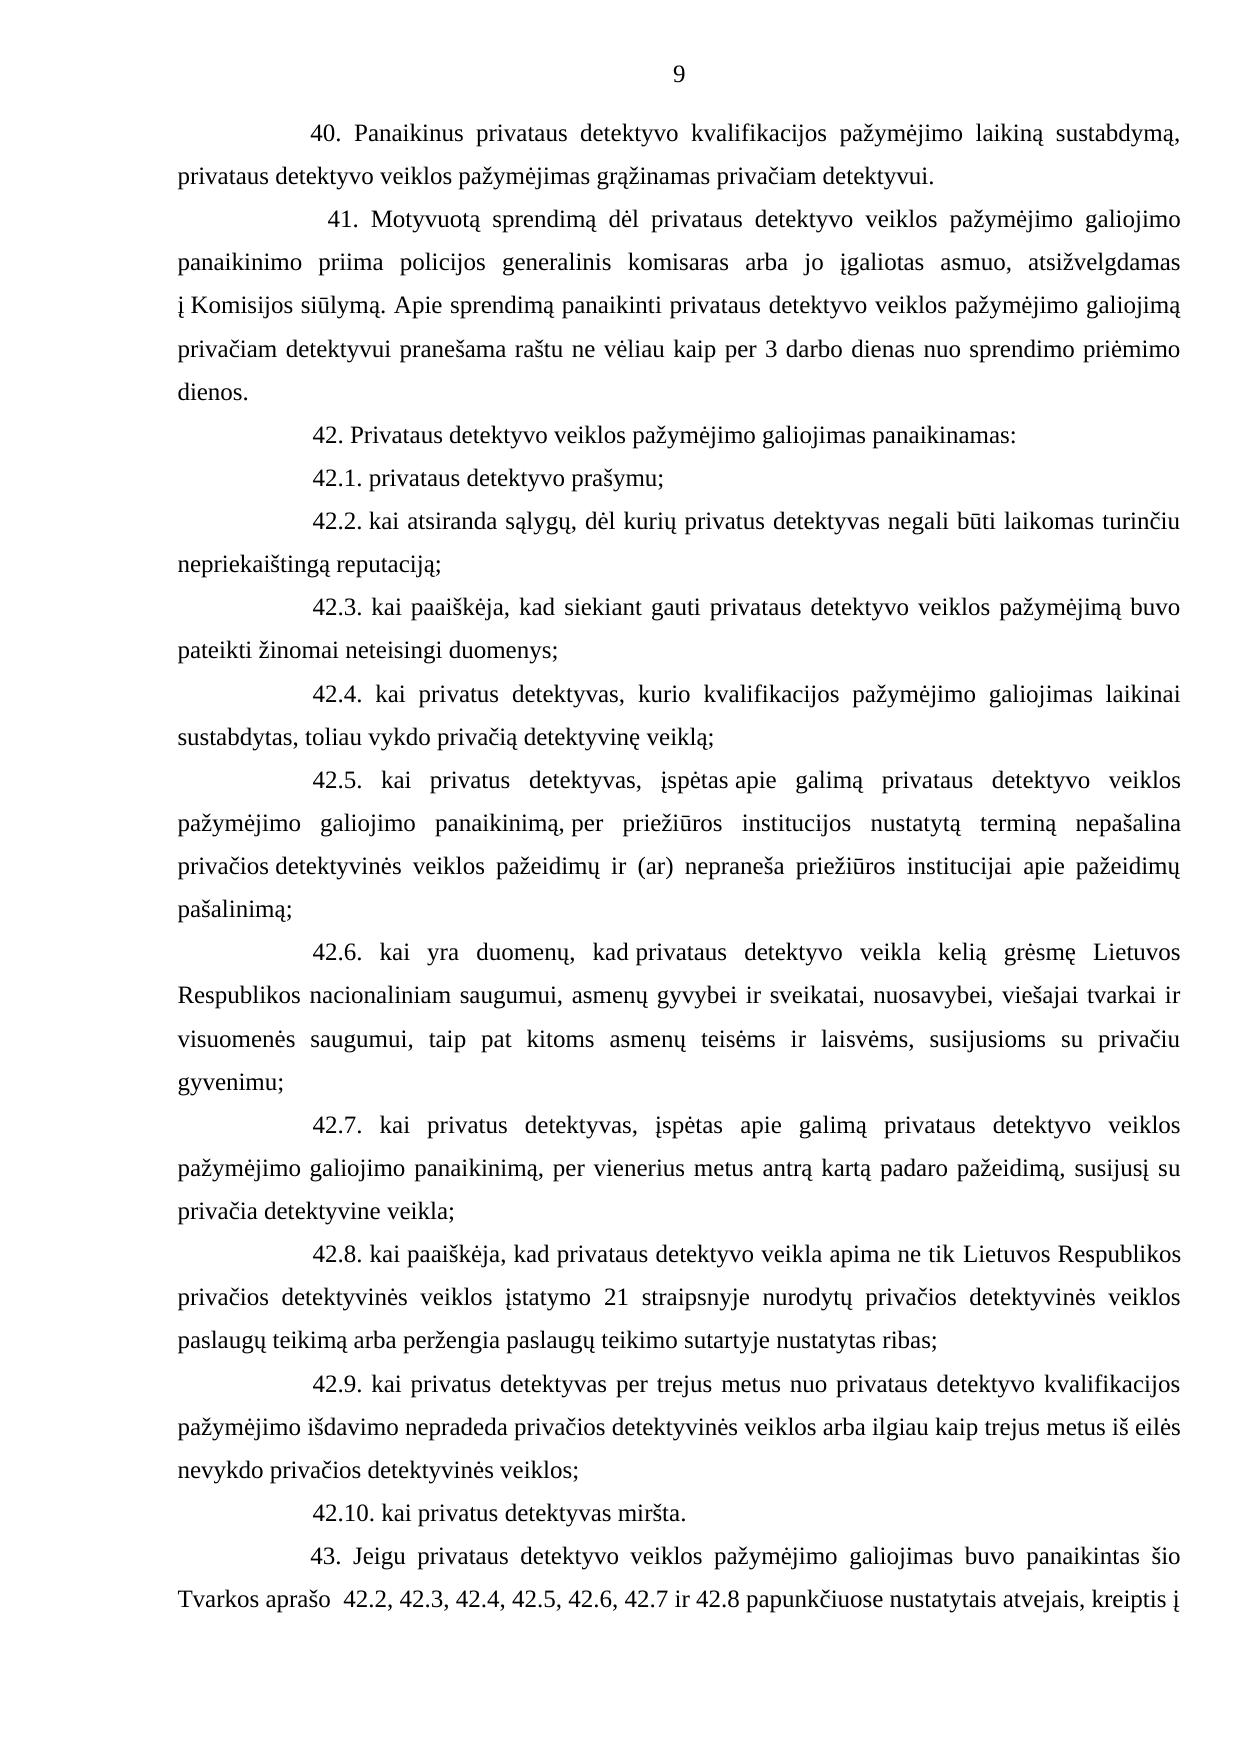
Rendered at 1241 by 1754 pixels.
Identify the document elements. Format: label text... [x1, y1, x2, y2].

text 41. Motyvuotą sprendimą dėl privataus detektyvo veiklos pažymėjimo galiojimo panaikinimo priima policijos generalinis komisaras arba jo įgaliotas asmuo, atsižvelgdamas į Komisijos siūlymą. Apie sprendimą panaikinti privataus detektyvo veiklos pažymėjimo galiojimą privačiam detektyvui pranešama raštu ne vėliau kaip per 3 darbo dienas nuo sprendimo priėmimo dienos. [177, 204, 1181, 406]
text 42.10. kai privatus detektyvas miršta. [177, 1498, 1181, 1527]
text 42.3. kai paaiškėja, kad siekiant gauti privataus detektyvo veiklos pažymėjimą buvo pateikti žinomai neteisingi duomenys; [177, 592, 1181, 664]
text 42.7. kai privatus detektyvas, įspėtas apie galimą privataus detektyvo veiklos pažymėjimo galiojimo panaikinimą, per vienerius metus antrą kartą padaro pažeidimą, susijusį su privačia detektyvine veikla; [177, 1110, 1181, 1225]
text 42.5. kai privatus detektyvas, įspėtas apie galimą privataus detektyvo veiklos pažymėjimo galiojimo panaikinimą, per priežiūros institucijos nustatytą terminą nepašalina privačios detektyvinės veiklos pažeidimų ir (ar) nepraneša priežiūros institucijai apie pažeidimų pašalinimą; [177, 765, 1181, 923]
text 42.4. kai privatus detektyvas, kurio kvalifikacijos pažymėjimo galiojimas laikinai sustabdytas, toliau vykdo privačią detektyvinę veiklą; [177, 679, 1181, 751]
text 43. Jeigu privataus detektyvo veiklos pažymėjimo galiojimas buvo panaikintas šio Tvarkos aprašo 42.2, 42.3, 42.4, 42.5, 42.6, 42.7 ir 42.8 papunkčiuose nustatytais atvejais, kreiptis į [177, 1541, 1181, 1613]
text 42.2. kai atsiranda sąlygų, dėl kurių privatus detektyvas negali būti laikomas turinčiu nepriekaištingą reputaciją; [177, 506, 1181, 578]
text 42.8. kai paaiškėja, kad privataus detektyvo veikla apima ne tik Lietuvos Respublikos privačios detektyvinės veiklos įstatymo 21 straipsnyje nurodytų privačios detektyvinės veiklos paslaugų teikimą arba peržengia paslaugų teikimo sutartyje nustatytas ribas; [177, 1239, 1181, 1354]
text 42.9. kai privatus detektyvas per trejus metus nuo privataus detektyvo kvalifikacijos pažymėjimo išdavimo nepradeda privačios detektyvinės veiklos arba ilgiau kaip trejus metus iš eilės nevykdo privačios detektyvinės veiklos; [177, 1369, 1181, 1484]
text 40. Panaikinus privataus detektyvo kvalifikacijos pažymėjimo laikiną sustabdymą, privataus detektyvo veiklos pažymėjimas grąžinamas privačiam detektyvui. [177, 118, 1181, 190]
text 42. Privataus detektyvo veiklos pažymėjimo galiojimas panaikinamas: [177, 420, 1181, 449]
text 42.6. kai yra duomenų, kad privataus detektyvo veikla kelią grėsmę Lietuvos Respublikos nacionaliniam saugumui, asmenų gyvybei ir sveikatai, nuosavybei, viešajai tvarkai ir visuomenės saugumui, taip pat kitoms asmenų teisėms ir laisvėms, susijusioms su privačiu gyvenimu; [177, 937, 1181, 1096]
text 42.1. privataus detektyvo prašymu; [177, 463, 1181, 492]
